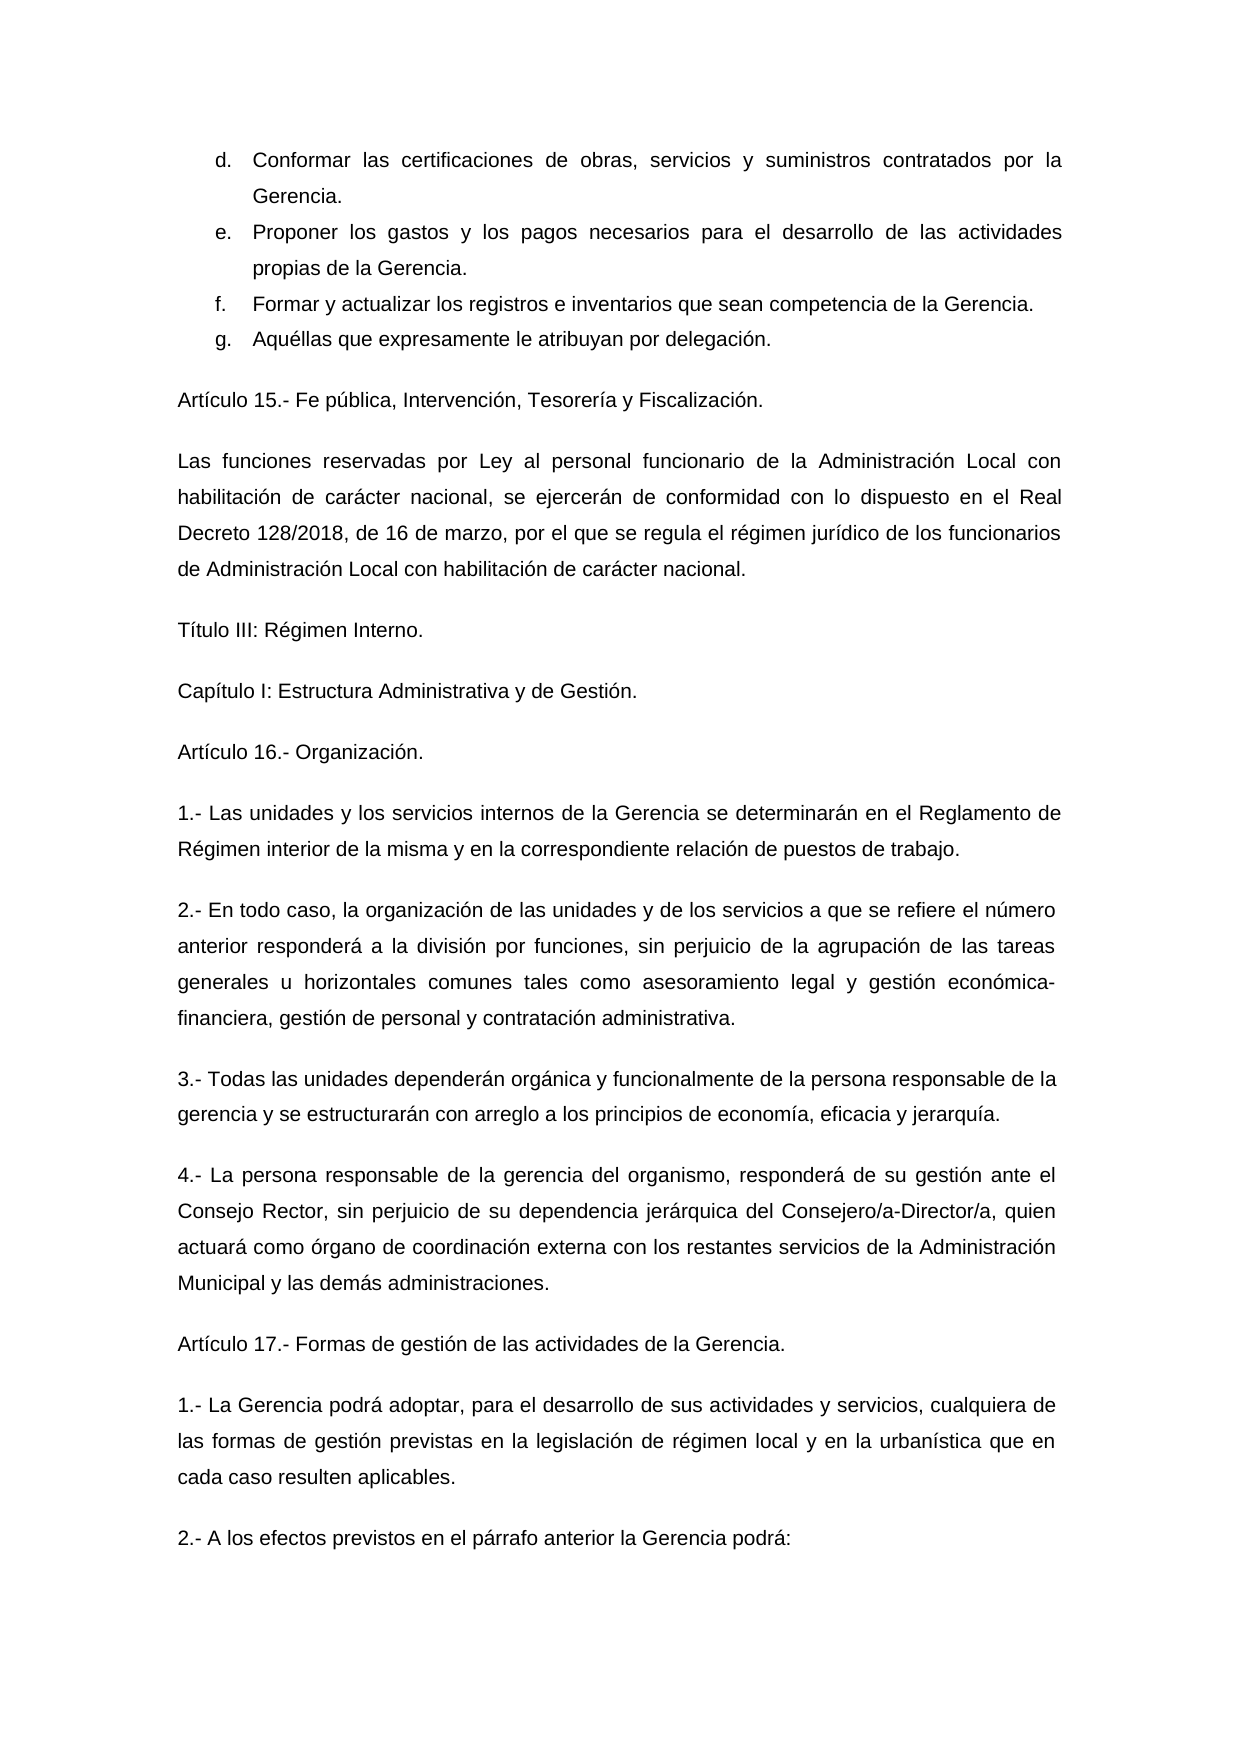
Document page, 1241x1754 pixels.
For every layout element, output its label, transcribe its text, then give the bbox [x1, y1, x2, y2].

text Título III: Régimen Interno. [177, 618, 1063, 642]
list Aquéllas que expresamente le atribuyan por delegación. [215, 327, 1063, 351]
list Conformar las certificaciones de obras, servicios y suministros contratados por la Gerencia. [215, 148, 1063, 207]
text 3.- Todas las unidades dependerán orgánica y funcionalmente de la persona responsable de la gerencia y se estructurarán con arreglo a los principios de economía, eficacia y jerarquía. [177, 1066, 1057, 1126]
list Proponer los gastos y los pagos necesarios para el desarrollo de las actividades propias de la Gerencia. [215, 219, 1063, 279]
text Capítulo I: Estructura Administrativa y de Gestión. [177, 679, 1063, 703]
text Las funciones reservadas por Ley al personal funcionario de la Administración Local con habilitación de carácter nacional, se ejercerán de conformidad con lo dispuesto en el Real Decreto 128/2018, de 16 de marzo, por el que se regula el régimen jurídico de los funcionarios de Administración Local con habilitación de carácter nacional. [177, 449, 1063, 581]
text 1.- Las unidades y los servicios internos de la Gerencia se determinarán en el Reglamento de Régimen interior de la misma y en la correspondiente relación de puestos de trabajo. [177, 801, 1063, 861]
text 1.- La Gerencia podrá adoptar, para el desarrollo de sus actividades y servicios, cualquiera de las formas de gestión previstas en la legislación de régimen local y en la urbanística que en cada caso resulten aplicables. [177, 1393, 1057, 1489]
text Artículo 17.- Formas de gestión de las actividades de la Gerencia. [177, 1332, 1063, 1356]
text 4.- La persona responsable de la gerencia del organismo, responderá de su gestión ante el Consejo Rector, sin perjuicio de su dependencia jerárquica del Consejero/a-Director/a, quien actuará como órgano de coordinación externa con los restantes servicios de la Administración Municipal y las demás administraciones. [177, 1163, 1057, 1295]
text 2.- En todo caso, la organización de las unidades y de los servicios a que se refiere el número anterior responderá a la división por funciones, sin perjuicio de la agrupación de las tareas generales u horizontales comunes tales como asesoramiento legal y gestión económica-financiera, gestión de personal y contratación administrativa. [177, 898, 1057, 1029]
text 2.- A los efectos previstos en el párrafo anterior la Gerencia podrá: [177, 1526, 1063, 1550]
text Artículo 15.- Fe pública, Intervención, Tesorería y Fiscalización. [177, 388, 1063, 412]
list Formar y actualizar los registros e inventarios que sean competencia de la Gerencia. [215, 291, 1063, 315]
text Artículo 16.- Organización. [177, 740, 1063, 764]
